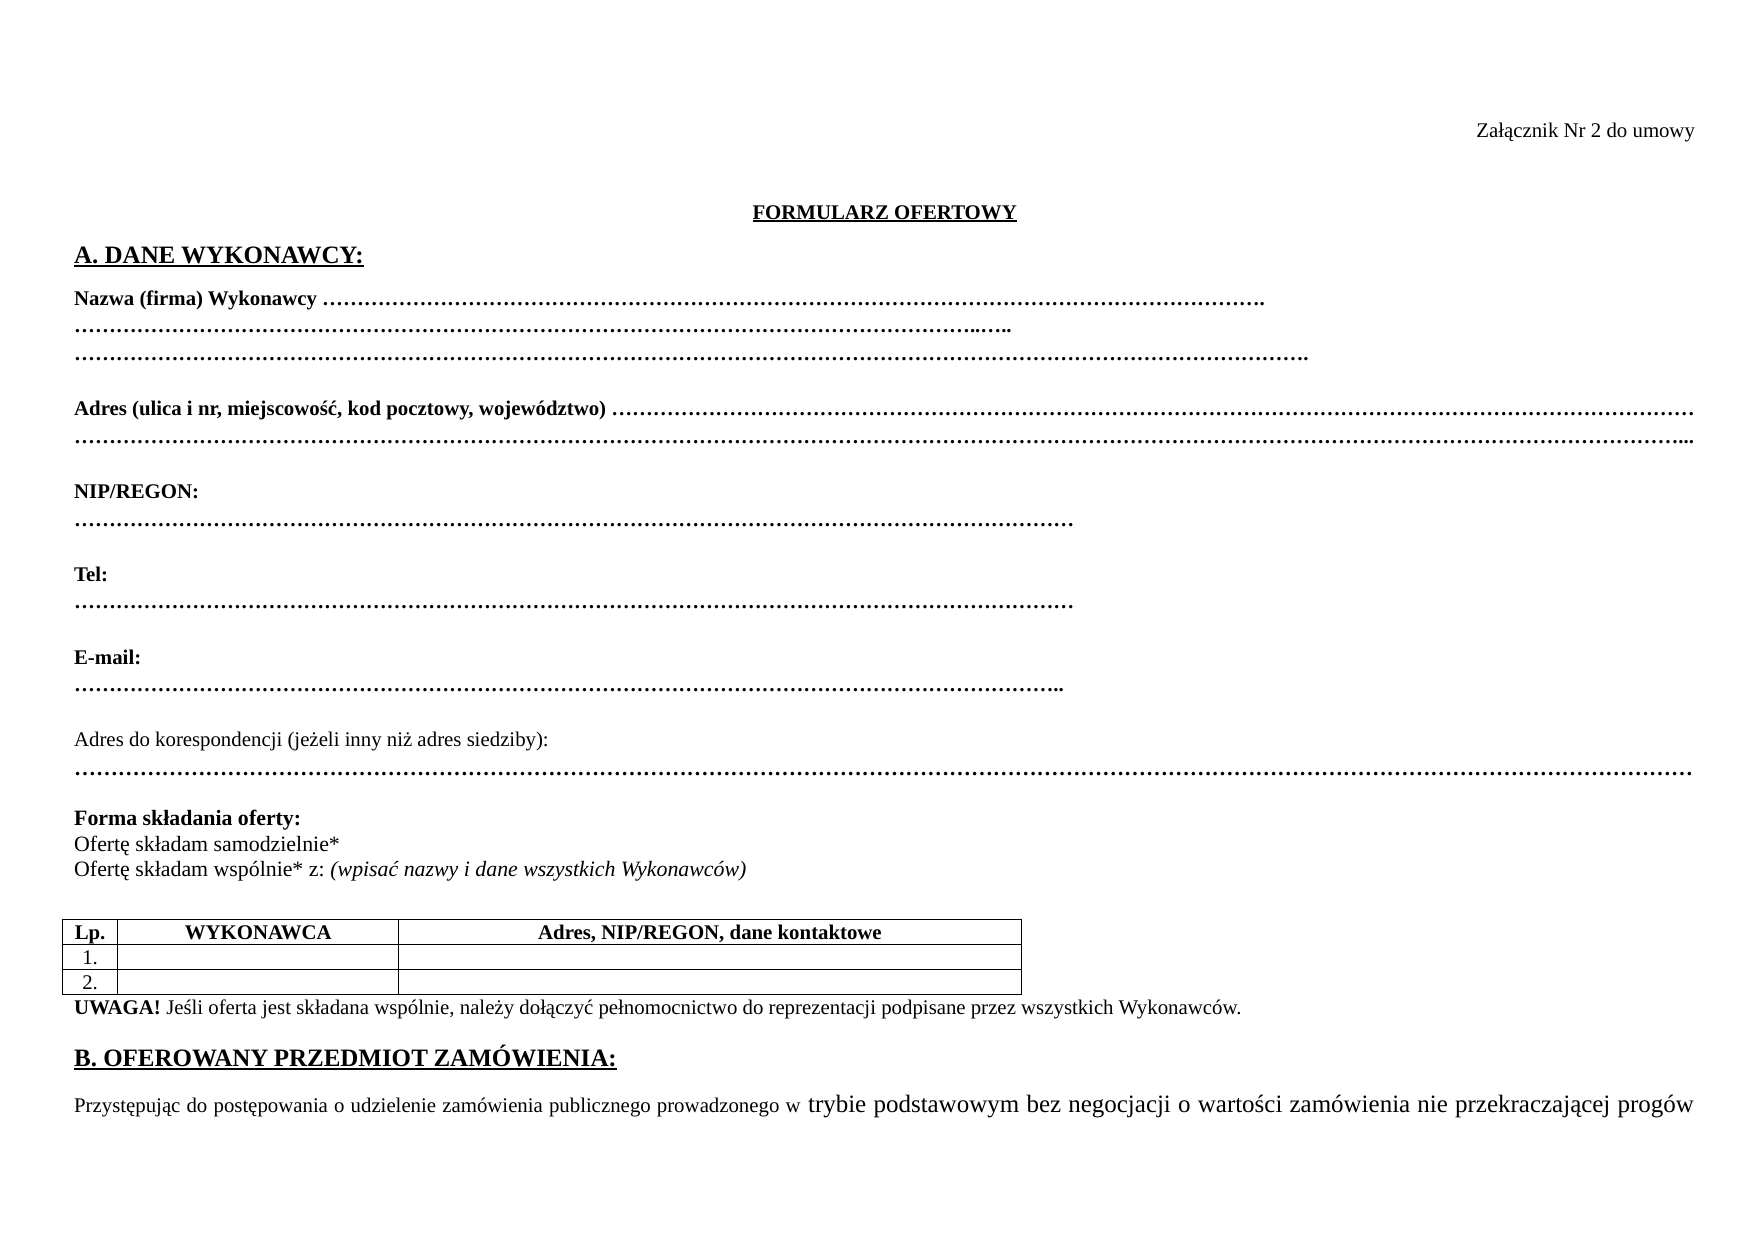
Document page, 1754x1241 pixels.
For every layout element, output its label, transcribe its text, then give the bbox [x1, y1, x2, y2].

table_cell [399, 945, 1021, 969]
text ……………………………………………………………………………………………………………………………………………………………………………………………………………... [74, 424, 1695, 448]
text FORMULARZ OFERTOWY [74, 199, 1695, 224]
text A. DANE WYKONAWCY: [74, 240, 1695, 269]
table_header WYKONAWCA [118, 920, 398, 944]
table_cell 1. [63, 945, 117, 969]
text E-mail: [74, 644, 1695, 669]
text Ofertę składam wspólnie* z: (wpisać nazwy i dane wszystkich Wykonawców) [74, 856, 1695, 881]
text …………………………………………………………………………………………………………………………….. [74, 672, 1695, 696]
table_cell 2. [63, 970, 117, 994]
table_cell [118, 945, 398, 969]
table_cell [118, 970, 398, 994]
text Tel: [74, 562, 1695, 586]
table_header Adres, NIP/REGON, dane kontaktowe [399, 920, 1021, 944]
table_cell [399, 970, 1021, 994]
text Załącznik Nr 2 do umowy [74, 118, 1695, 142]
text ……………………………………………………………………………………………………………………………… [74, 507, 1695, 531]
text UWAGA! Jeśli oferta jest składana wspólnie, należy dołączyć pełnomocnictwo do reprezentacji podpisane przez wszystkich Wykonawców. [74, 995, 1695, 1019]
text Nazwa (firma) Wykonawcy ……………………………………………………………………………………………………………………….…………………………………………………………………………………………………………………..…..……………………………………………………………………………………………………………………………………………………………. [74, 286, 1695, 365]
text Forma składania oferty: [74, 805, 1695, 831]
text ……………………………………………………………………………………………………………………………… [74, 589, 1695, 613]
text …………………………………………………………………………………………………………………………………………………………………………………………………… [74, 755, 1695, 780]
text Adres do korespondencji (jeżeli inny niż adres siedziby): [74, 727, 1695, 751]
text NIP/REGON: [74, 479, 1695, 503]
table_header Lp. [63, 920, 117, 944]
text Adres (ulica i nr, miejscowość, kod pocztowy, województwo) ………………………………………………………………………………………………………………………………………… [74, 396, 1695, 420]
text B. OFEROWANY PRZEDMIOT ZAMÓWIENIA: [74, 1043, 1695, 1072]
text Ofertę składam samodzielnie* [74, 831, 1695, 856]
text Przystępując do postępowania o udzielenie zamówienia publicznego prowadzonego w trybie podstawowym bez negocjacji o wartości zamówienia nie przekraczającej progów [74, 1089, 1695, 1117]
